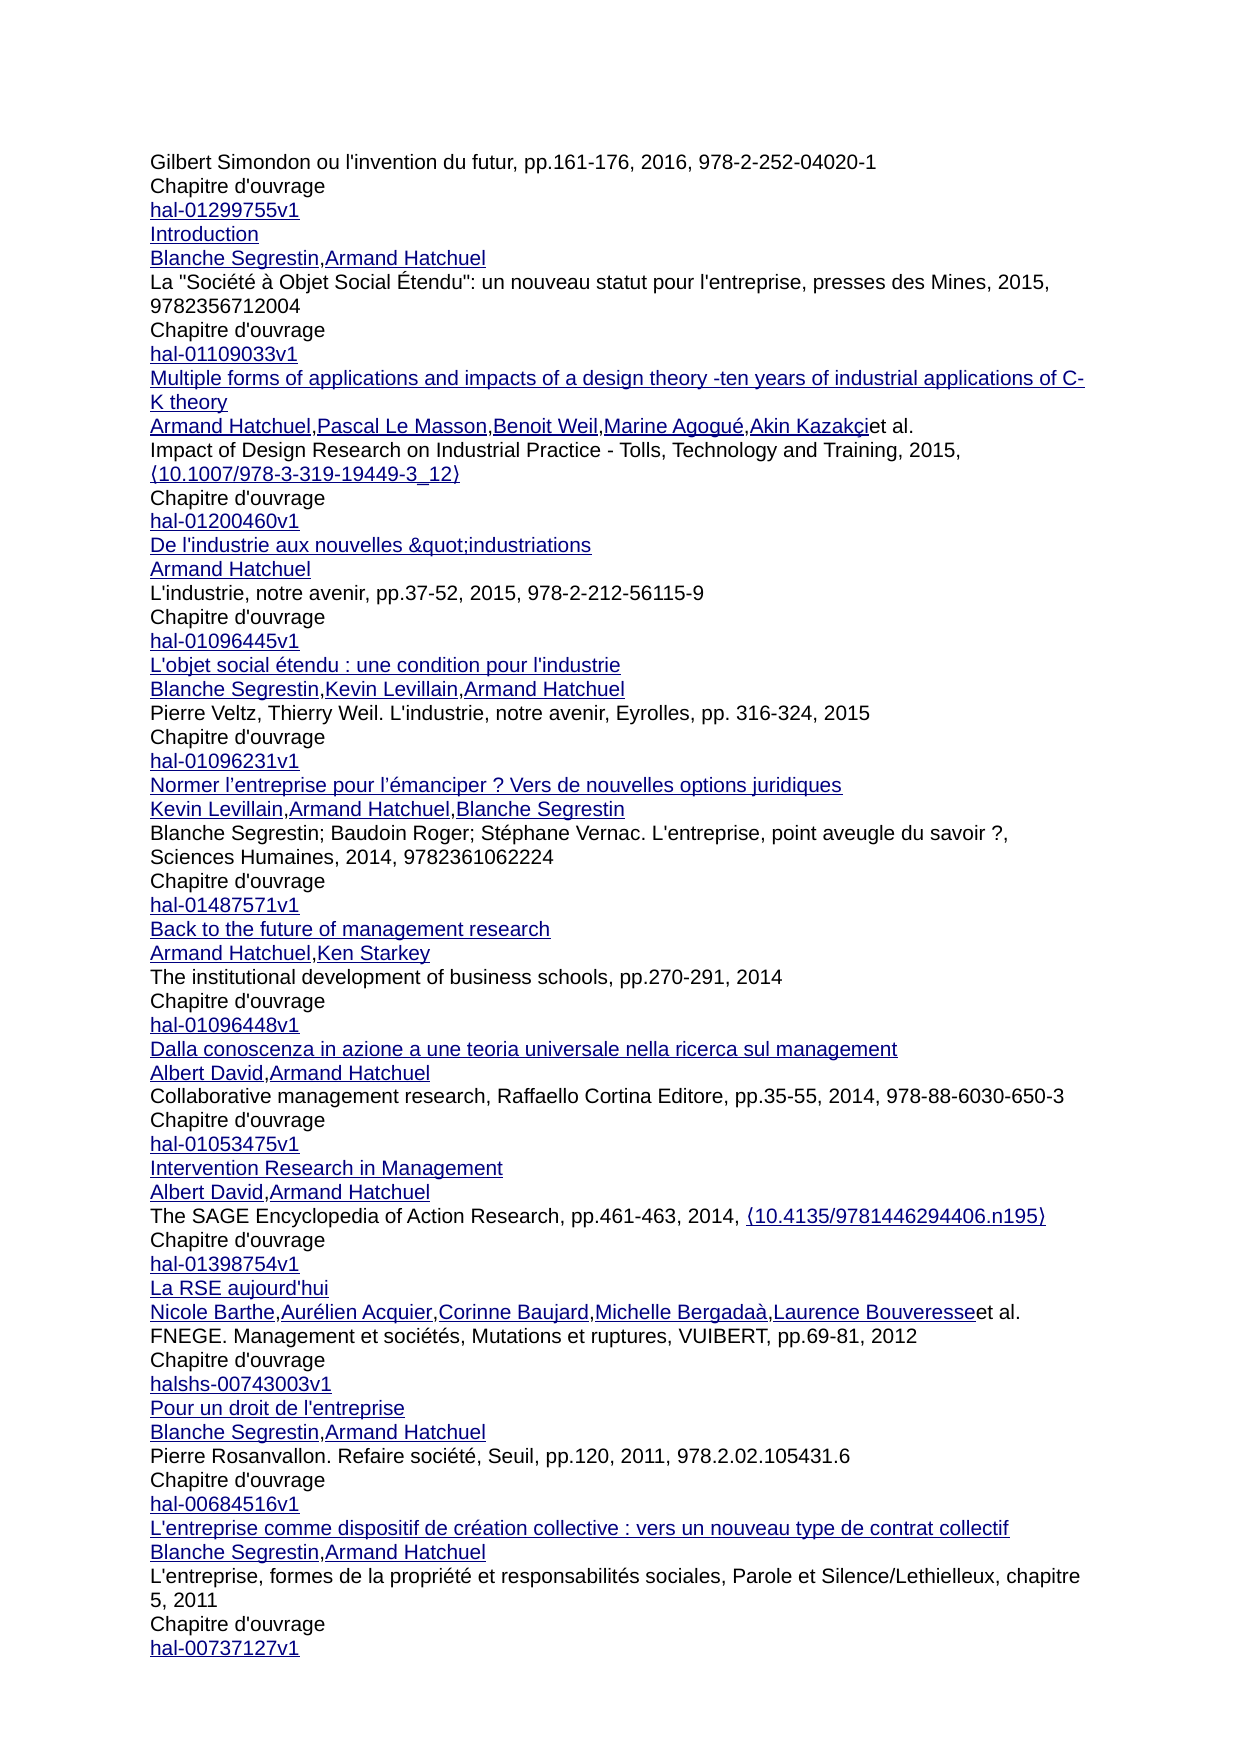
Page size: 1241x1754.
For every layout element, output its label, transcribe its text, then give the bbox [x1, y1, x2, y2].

table_cell Gilbert Simondon ou l'invention du futur, pp.161-176, 2016, 978-2-252-04020-1 Chapitre d'ouvrage hal-01299755v1 [150, 150, 1090, 222]
table_cell Dalla conoscenza in azione a une teoria universale nella ricerca sul management Albert David,Armand Hatchuel Collaborative management research, Raffaello Cortina Editore, pp.35-55, 2014, 978-88-6030-650-3 Chapitre d'ouvrage hal-01053475v1 [150, 1036, 1090, 1156]
table_cell Intervention Research in Management Albert David,Armand Hatchuel The SAGE Encyclopedia of Action Research, pp.461-463, 2014, ⟨10.4135/9781446294406.n195⟩ Chapitre d'ouvrage hal-01398754v1 [150, 1156, 1090, 1276]
table_cell L'entreprise comme dispositif de création collective : vers un nouveau type de contrat collectif Blanche Segrestin,Armand Hatchuel L'entreprise, formes de la propriété et responsabilités sociales, Parole et Silence/Lethielleux, chapitre 5, 2011 Chapitre d'ouvrage hal-00737127v1 [150, 1516, 1090, 1659]
table_cell Pour un droit de l'entreprise Blanche Segrestin,Armand Hatchuel Pierre Rosanvallon. Refaire société, Seuil, pp.120, 2011, 978.2.02.105431.6 Chapitre d'ouvrage hal-00684516v1 [150, 1396, 1090, 1516]
table_cell Normer l’entreprise pour l’émanciper ? Vers de nouvelles options juridiques Kevin Levillain,Armand Hatchuel,Blanche Segrestin Blanche Segrestin; Baudoin Roger; Stéphane Vernac. L'entreprise, point aveugle du savoir ?, Sciences Humaines, 2014, 9782361062224 Chapitre d'ouvrage hal-01487571v1 [150, 773, 1090, 917]
table_cell L'objet social étendu : une condition pour l'industrie Blanche Segrestin,Kevin Levillain,Armand Hatchuel Pierre Veltz, Thierry Weil. L'industrie, notre avenir, Eyrolles, pp. 316-324, 2015 Chapitre d'ouvrage hal-01096231v1 [150, 653, 1090, 773]
table_cell Introduction Blanche Segrestin,Armand Hatchuel La "Société à Objet Social Étendu": un nouveau statut pour l'entreprise, presses des Mines, 2015, 9782356712004 Chapitre d'ouvrage hal-01109033v1 [150, 222, 1090, 366]
table_cell La RSE aujourd'hui Nicole Barthe,Aurélien Acquier,Corinne Baujard,Michelle Bergadaà,Laurence Bouveresseet al. FNEGE. Management et sociétés, Mutations et ruptures, VUIBERT, pp.69-81, 2012 Chapitre d'ouvrage halshs-00743003v1 [150, 1276, 1090, 1396]
table_cell Back to the future of management research Armand Hatchuel,Ken Starkey The institutional development of business schools, pp.270-291, 2014 Chapitre d'ouvrage hal-01096448v1 [150, 917, 1090, 1036]
table_cell De l'industrie aux nouvelles &quot;industriations Armand Hatchuel L'industrie, notre avenir, pp.37-52, 2015, 978-2-212-56115-9 Chapitre d'ouvrage hal-01096445v1 [150, 533, 1090, 653]
table_cell Multiple forms of applications and impacts of a design theory -ten years of industrial applications of C-K theory Armand Hatchuel,Pascal Le Masson,Benoit Weil,Marine Agogué,Akin Kazakçiet al. Impact of Design Research on Industrial Practice - Tolls, Technology and Training, 2015, ⟨10.1007/978-3-319-19449-3_12⟩ Chapitre d'ouvrage hal-01200460v1 [150, 366, 1090, 533]
